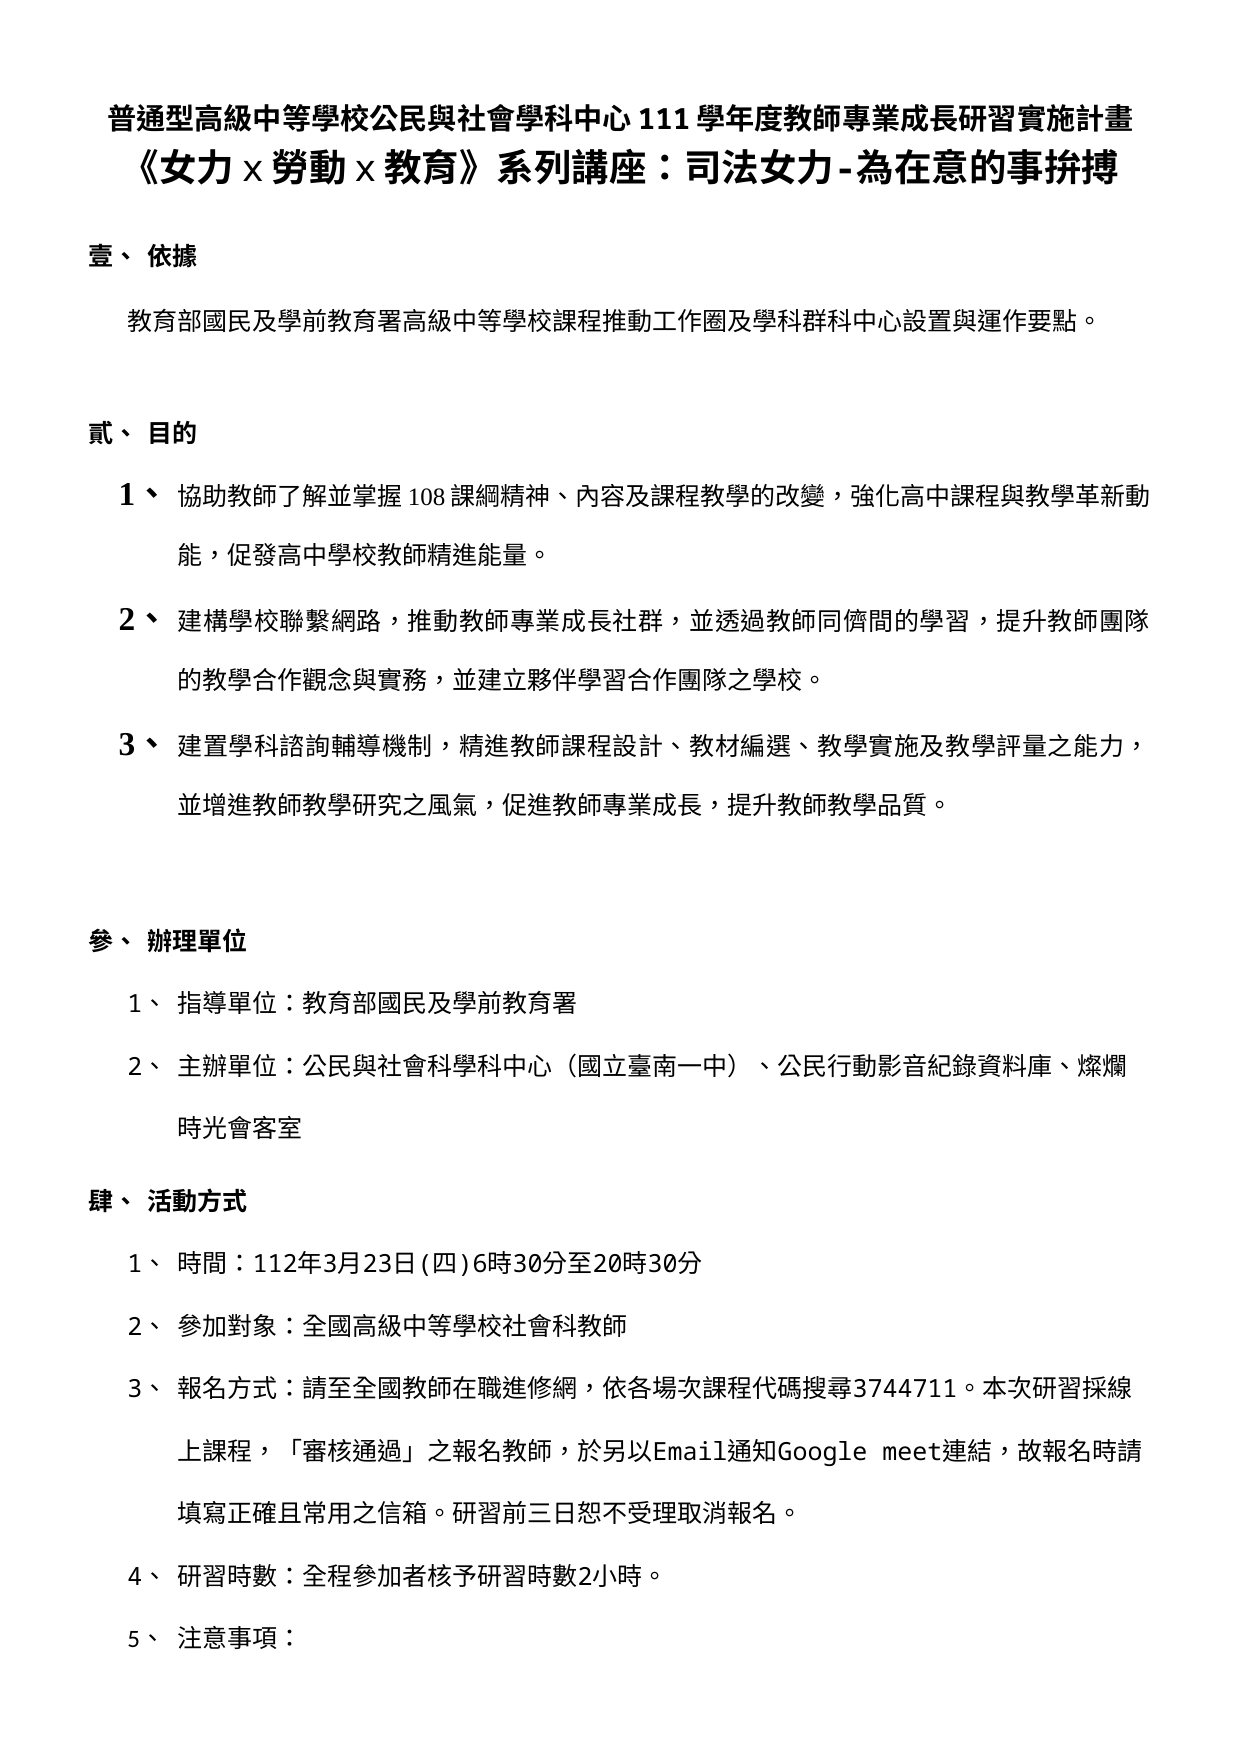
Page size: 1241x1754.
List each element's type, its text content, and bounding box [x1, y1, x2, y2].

list 建構學校聯繫網路，推動教師專業成長社群，並透過教師同儕間的學習，提升教師團隊的教學合作觀念與實務，並建立夥伴學習合作團隊之學校。 [118, 574, 1152, 699]
list 報名方式：請至全國教師在職進修網，依各場次課程代碼搜尋3744711。本次研習採線上課程，「審核通過」之報名教師，於另以Email通知Google meet連結，故報名時請填寫正確且常用之信箱。研習前三日恕不受理取消報名。 [127, 1345, 1152, 1533]
text 教育部國民及學前教育署高級中等學校課程推動工作圈及學科群科中心設置與運作要點。 [127, 278, 1152, 340]
list 指導單位：教育部國民及學前教育署 [127, 960, 1152, 1022]
list 協助教師了解並掌握108課綱精神、內容及課程教學的改變，強化高中課程與教學革新動能，促發高中學校教師精進能量。 [118, 449, 1152, 574]
list 依據 [89, 236, 1152, 272]
list 目的 [89, 413, 1152, 449]
text 《女力x勞動x教育》系列講座：司法女力-為在意的事拚搏 [89, 138, 1152, 193]
list 辦理單位 [89, 897, 1152, 960]
list 建置學科諮詢輔導機制，精進教師課程設計、教材編選、教學實施及教學評量之能力，並增進教師教學研究之風氣，促進教師專業成長，提升教師教學品質。 [118, 699, 1152, 824]
list 參加對象：全國高級中等學校社會科教師 [127, 1283, 1152, 1345]
text 普通型高級中等學校公民與社會學科中心111學年度教師專業成長研習實施計畫 [89, 96, 1152, 138]
list 研習時數：全程參加者核予研習時數2小時。 [127, 1533, 1152, 1595]
list 注意事項： [127, 1595, 1152, 1658]
list 主辦單位：公民與社會科學科中心（國立臺南一中）、公民行動影音紀錄資料庫、燦爛時光會客室 [127, 1022, 1152, 1147]
list 活動方式 [89, 1158, 1152, 1220]
list 時間：112年3月23日(四)6時30分至20時30分 [127, 1220, 1152, 1283]
